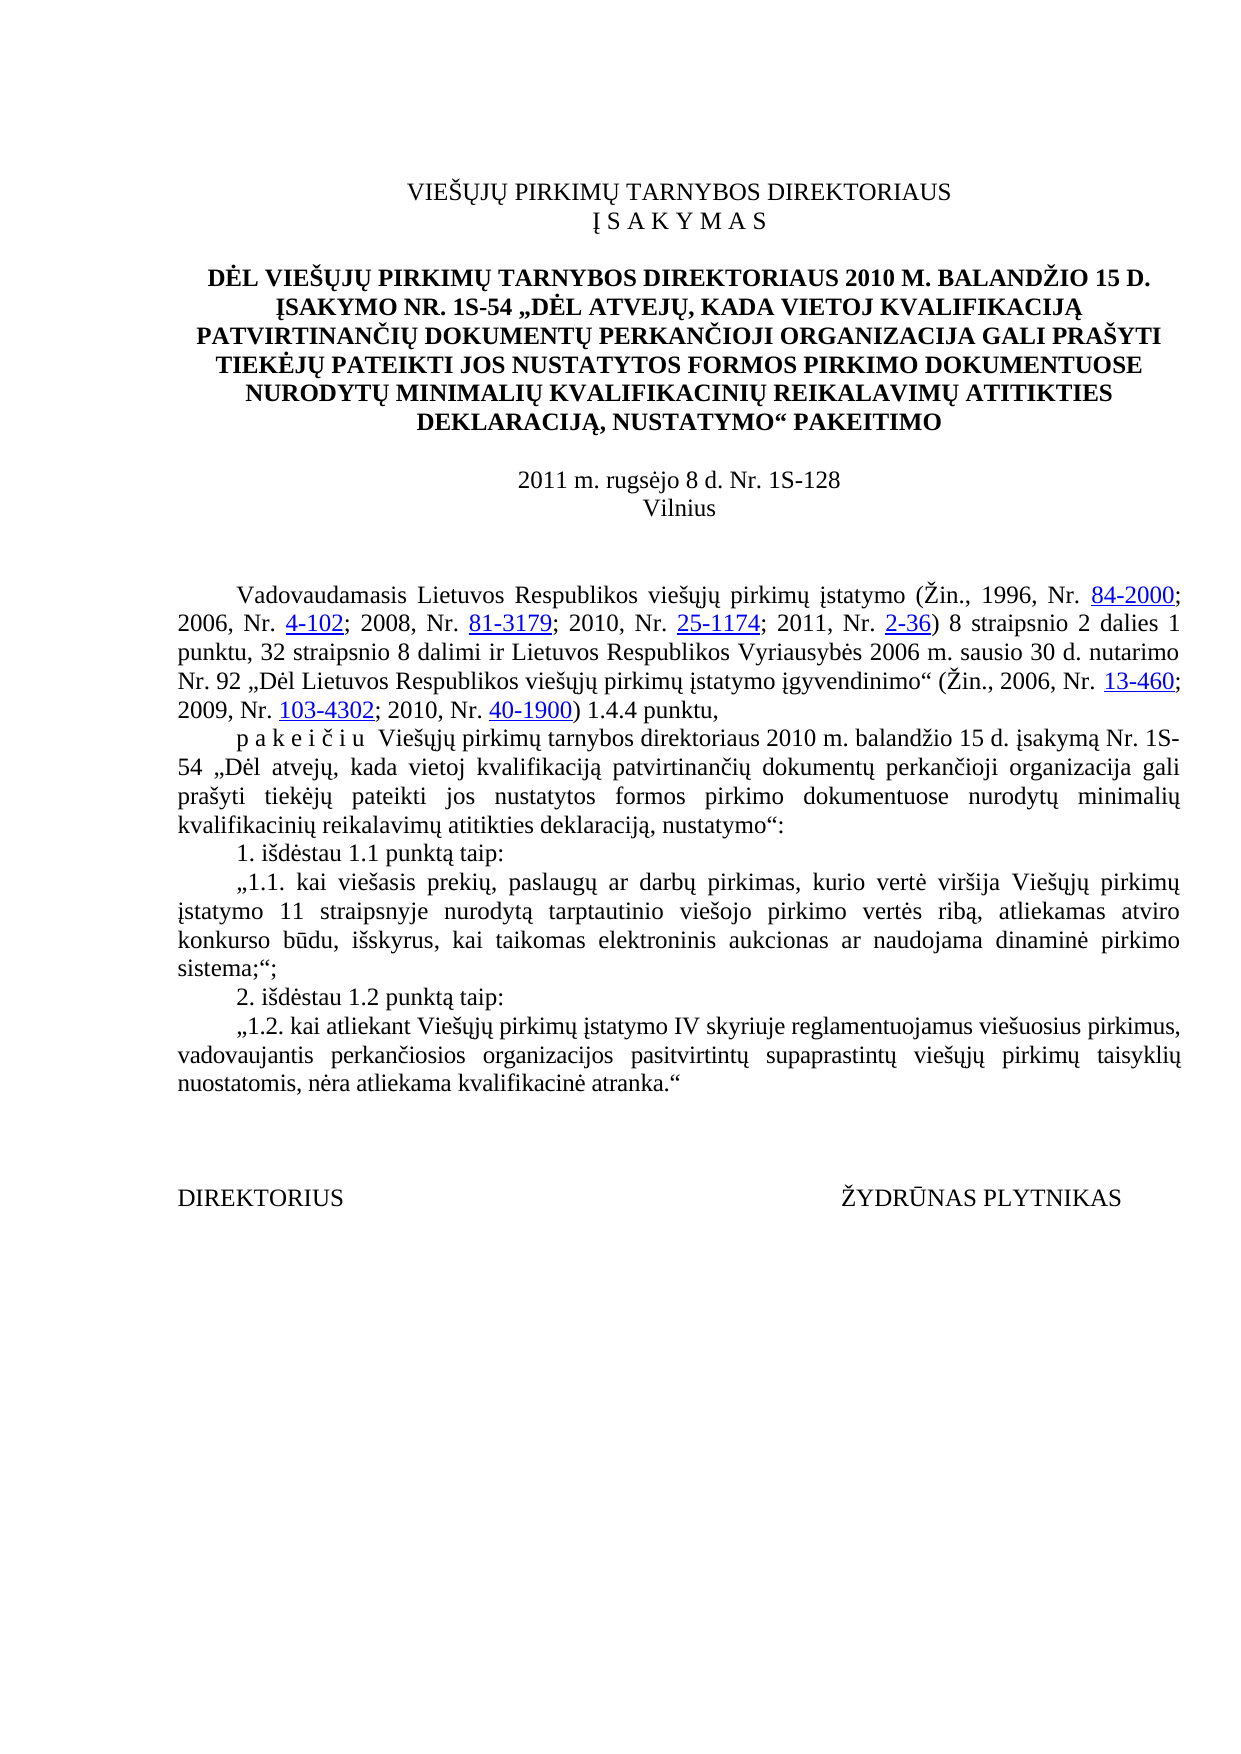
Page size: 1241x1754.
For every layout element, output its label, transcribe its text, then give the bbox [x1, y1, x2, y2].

text pakeičiu Viešųjų pirkimų tarnybos direktoriaus 2010 m. balandžio 15 d. įsakymą Nr. 1S-54 „Dėl atvejų, kada vietoj kvalifikaciją patvirtinančių dokumentų perkančioji organizacija gali prašyti tiekėjų pateikti jos nustatytos formos pirkimo dokumentuose nurodytų minimalių kvalifikacinių reikalavimų atitikties deklaraciją, nustatymo“: [177, 723, 1181, 838]
text VIEŠŲJŲ PIRKIMŲ TARNYBOS DIREKTORIAUS [177, 177, 1181, 206]
text ĮSAKYMAS [177, 206, 1181, 235]
text Direktorius Žydrūnas Plytnikas [177, 1183, 1181, 1212]
text Vadovaudamasis Lietuvos Respublikos viešųjų pirkimų įstatymo (Žin., 1996, Nr. 84-2000; 2006, Nr. 4-102; 2008, Nr. 81-3179; 2010, Nr. 25-1174; 2011, Nr. 2-36) 8 straipsnio 2 dalies 1 punktu, 32 straipsnio 8 dalimi ir Lietuvos Respublikos Vyriausybės 2006 m. sausio 30 d. nutarimo Nr. 92 „Dėl Lietuvos Respublikos viešųjų pirkimų įstatymo įgyvendinimo“ (Žin., 2006, Nr. 13-460; 2009, Nr. 103-4302; 2010, Nr. 40-1900) 1.4.4 punktu, [177, 580, 1181, 723]
text 2. išdėstau 1.2 punktą taip: [177, 982, 1181, 1011]
text „1.2. kai atliekant Viešųjų pirkimų įstatymo IV skyriuje reglamentuojamus viešuosius pirkimus, vadovaujantis perkančiosios organizacijos pasitvirtintų supaprastintų viešųjų pirkimų taisyklių nuostatomis, nėra atliekama kvalifikacinė atranka.“ [177, 1011, 1181, 1097]
text Vilnius [177, 493, 1181, 522]
text 1. išdėstau 1.1 punktą taip: [177, 838, 1181, 867]
text DĖL viešųjų pirkimų tarnybos direktoriaus 2010 m. balandžio 15 d. įsakymo Nr. 1S-54 „DĖL ATVEJŲ, KADA VIETOJ KVALIFIKACIJĄ PATVIRTINANČIŲ DOKUMENTŲ PERKANČIOJI ORGANIZACIJA GALI PRAŠYTI TIEKĖJŲ PATEIKTI JOS NUSTATYTOS FORMOS PIRKIMO DOKUMENTUOSE NURODYTŲ MINIMALIŲ KVALIFIKACINIŲ REIKALAVIMŲ ATITIKTIES DEKLARACIJĄ, NUSTATYMO“ PAKEITIMO [177, 263, 1181, 436]
text 2011 m. rugsėjo 8 d. Nr. 1S-128 [177, 465, 1181, 493]
text „1.1. kai viešasis prekių, paslaugų ar darbų pirkimas, kurio vertė viršija Viešųjų pirkimų įstatymo 11 straipsnyje nurodytą tarptautinio viešojo pirkimo vertės ribą, atliekamas atviro konkurso būdu, išskyrus, kai taikomas elektroninis aukcionas ar naudojama dinaminė pirkimo sistema;“; [177, 867, 1181, 982]
